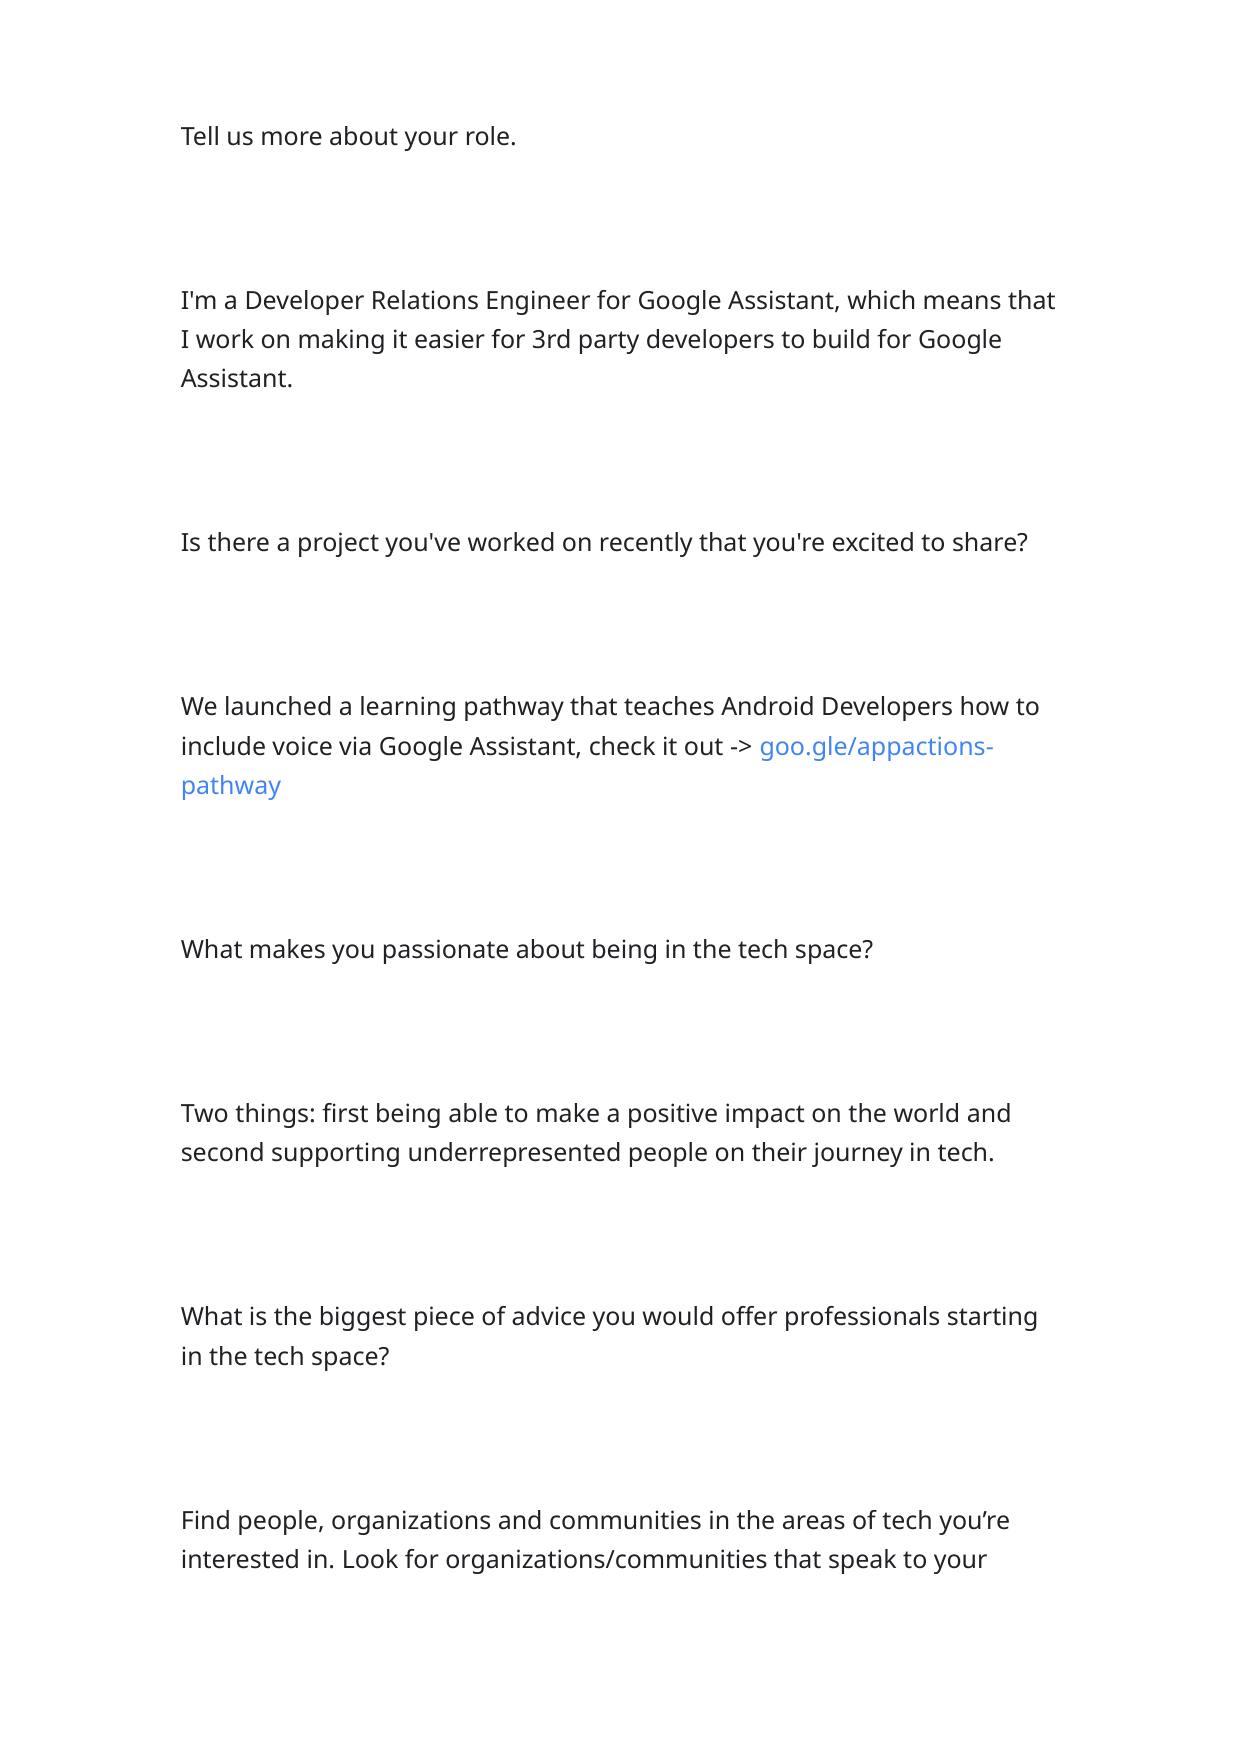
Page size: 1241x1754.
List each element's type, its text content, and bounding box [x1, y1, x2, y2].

text Is there a project you've worked on recently that you're excited to share? [181, 525, 1059, 559]
text What makes you passionate about being in the tech space? [181, 931, 1059, 966]
text Tell us more about your role. [181, 118, 1059, 152]
text Find people, organizations and communities in the areas of tech you’re interested in. Look for organizations/communities that speak to your [181, 1502, 1059, 1576]
text I'm a Developer Relations Engineer for Google Assistant, which means that I work on making it easier for 3rd party developers to build for Google Assistant. [181, 282, 1059, 395]
text We launched a learning pathway that teaches Android Developers how to include voice via Google Assistant, check it out -> goo.gle/appactions-pathway [181, 689, 1059, 801]
text Two things: first being able to make a positive impact on the world and second supporting underrepresented people on their journey in tech. [181, 1096, 1059, 1169]
text What is the biggest piece of advice you would offer professionals starting in the tech space? [181, 1299, 1059, 1372]
